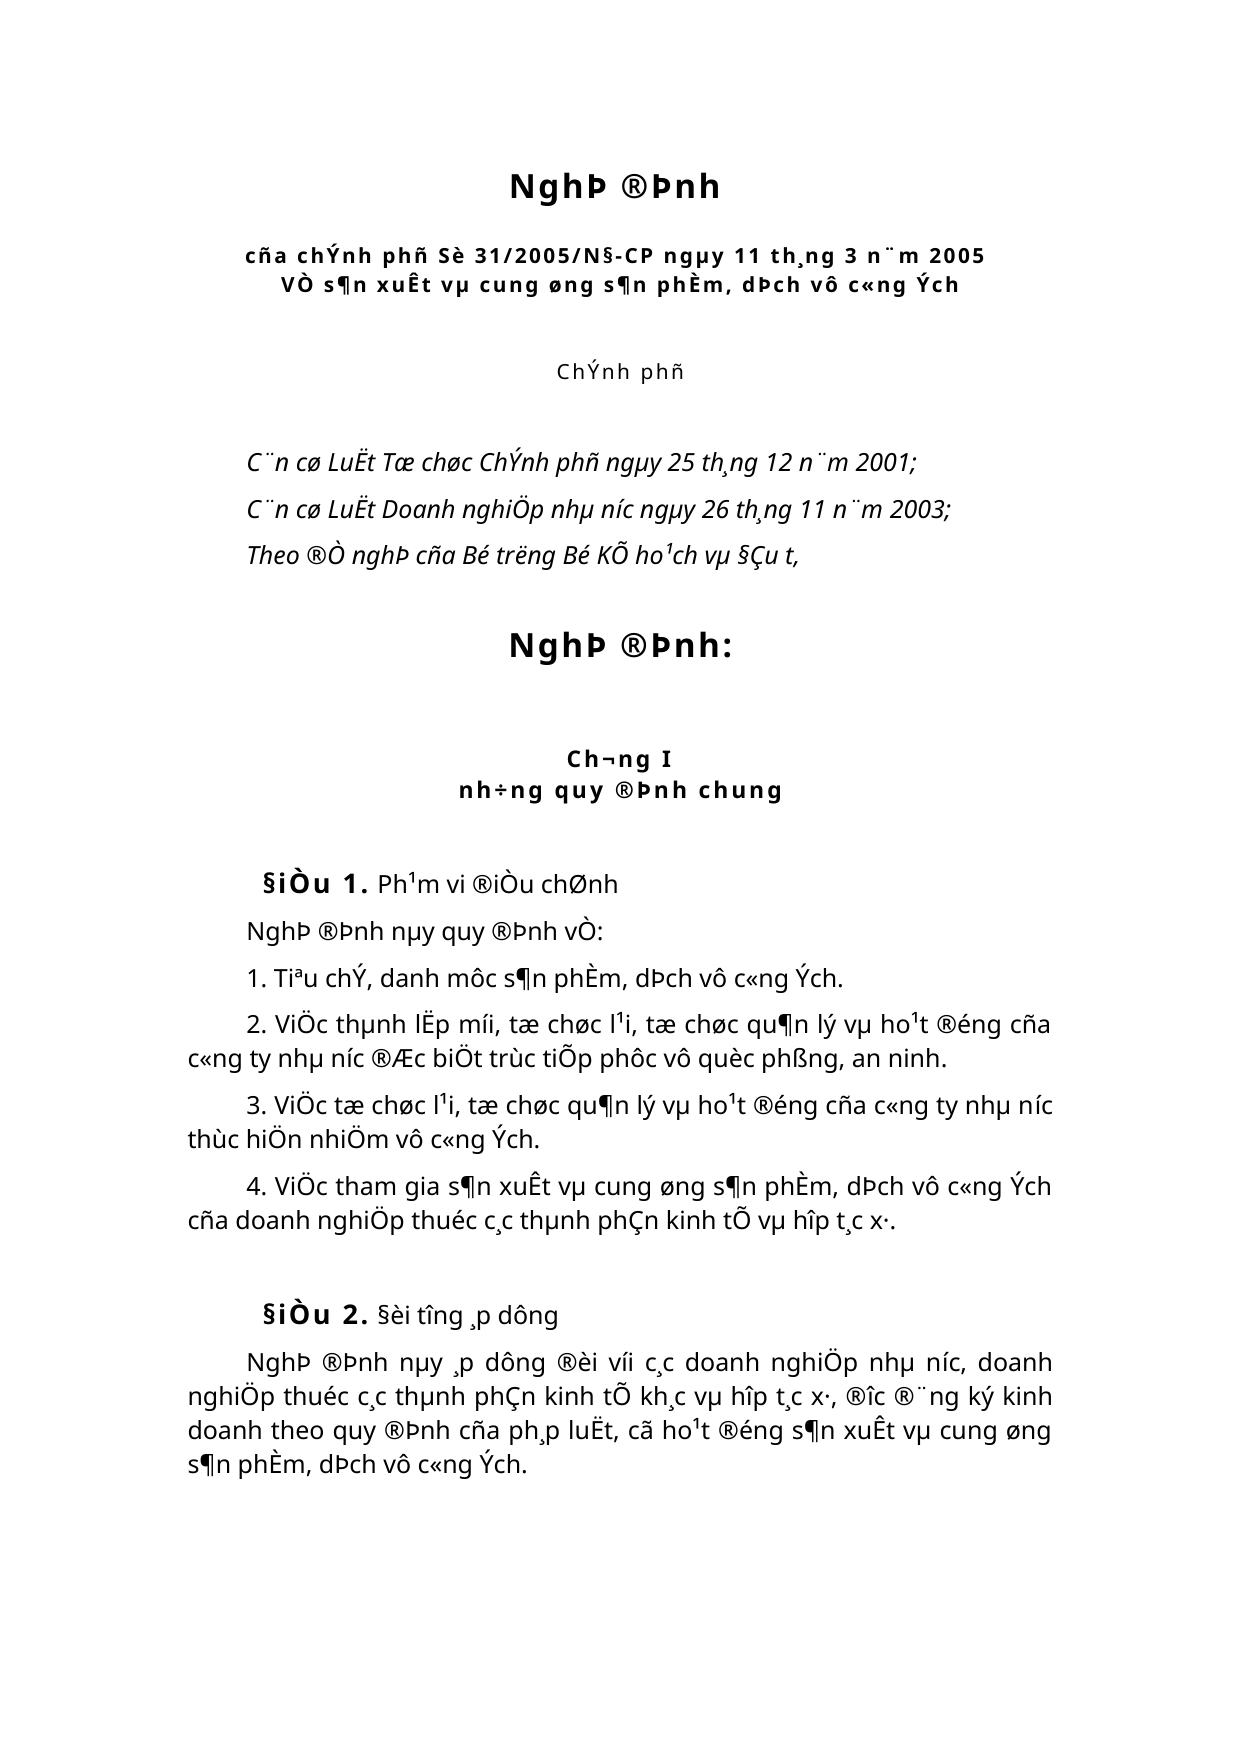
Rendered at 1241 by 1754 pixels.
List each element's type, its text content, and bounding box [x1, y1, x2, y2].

text ChÝnh phñ [187, 357, 1053, 386]
text NghÞ ®Þnh nµy quy ®Þnh vÒ: [187, 914, 1053, 948]
text 4. ViÖc tham gia s¶n xuÊt vµ cung øng s¶n phÈm, dÞch vô c«ng Ých cña doanh nghiÖp thuéc c¸c thµnh phÇn kinh tÕ vµ hîp t¸c x·. [187, 1168, 1053, 1236]
text NghÞ ®Þnh [187, 162, 1053, 208]
text C¨n cø LuËt Doanh nghiÖp nhµ n­íc ngµy 26 th¸ng 11 n¨m 2003; [187, 491, 1053, 525]
text §iÒu 1. Ph¹m vi ®iÒu chØnh [187, 864, 1053, 901]
text 2. ViÖc thµnh lËp míi, tæ chøc l¹i, tæ chøc qu¶n lý vµ ho¹t ®éng cña c«ng ty nhµ n­íc ®Æc biÖt trùc tiÕp phôc vô quèc phßng, an ninh. [187, 1007, 1053, 1075]
text NghÞ ®Þnh: [187, 622, 1053, 667]
text §iÒu 2. §èi t­îng ¸p dông [187, 1296, 1053, 1332]
text Theo ®Ò nghÞ cña Bé tr­ëng Bé KÕ ho¹ch vµ §Çu t­, [187, 538, 1053, 572]
text 3. ViÖc tæ chøc l¹i, tæ chøc qu¶n lý vµ ho¹t ®éng cña c«ng ty nhµ n­íc thùc hiÖn nhiÖm vô c«ng Ých. [187, 1088, 1053, 1156]
text NghÞ ®Þnh nµy ¸p dông ®èi víi c¸c doanh nghiÖp nhµ n­íc, doanh nghiÖp thuéc c¸c thµnh phÇn kinh tÕ kh¸c vµ hîp t¸c x·, ®­îc ®¨ng ký kinh doanh theo quy ®Þnh cña ph¸p luËt, cã ho¹t ®éng s¶n xuÊt vµ cung øng s¶n phÈm, dÞch vô c«ng Ých. [187, 1345, 1053, 1481]
text C¨n cø LuËt Tæ chøc ChÝnh phñ ngµy 25 th¸ng 12 n¨m 2001; [187, 445, 1053, 479]
text cña chÝnh phñ Sè 31/2005/N§-CP ngµy 11 th¸ng 3 n¨m 2005 VÒ s¶n xuÊt vµ cung øng s¶n phÈm, dÞch vô c«ng Ých [187, 241, 1053, 298]
text 1. Tiªu chÝ, danh môc s¶n phÈm, dÞch vô c«ng Ých. [187, 961, 1053, 994]
text Ch­¬ng I nh÷ng quy ®Þnh chung [187, 743, 1053, 806]
